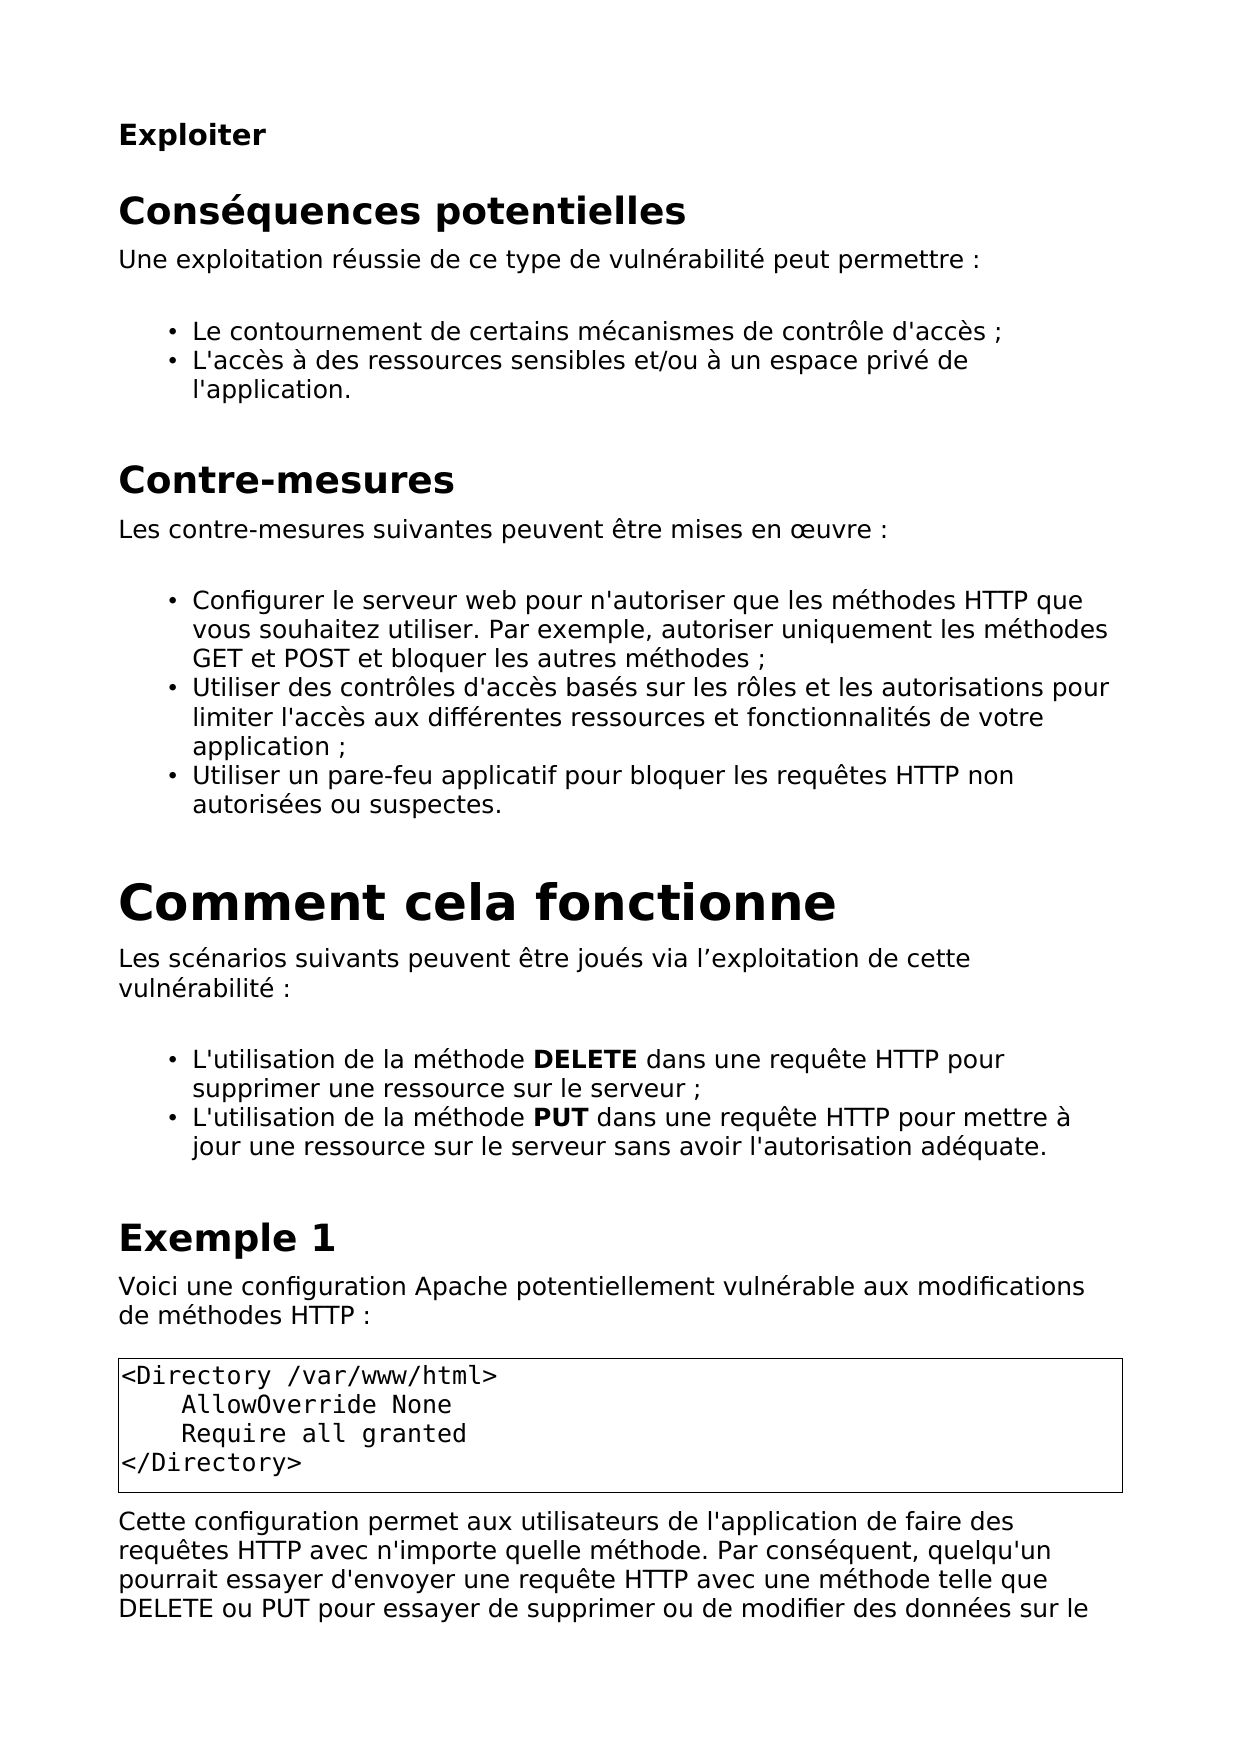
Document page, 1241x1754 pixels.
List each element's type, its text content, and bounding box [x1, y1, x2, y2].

subtitle Exploiter [118, 118, 1122, 152]
text Voici une configuration Apache potentiellement vulnérable aux modifications de méthodes HTTP : [118, 1272, 1122, 1331]
list L'accès à des ressources sensibles et/ou à un espace privé de l'application. [177, 346, 1122, 404]
list Utiliser un pare-feu applicatif pour bloquer les requêtes HTTP non autorisées ou suspectes. [177, 761, 1122, 819]
text Les contre-mesures suivantes peuvent être mises en œuvre : [118, 515, 1122, 544]
subtitle Conséquences potentielles [118, 189, 1122, 233]
text Les scénarios suivants peuvent être joués via l’exploitation de cette vulnérabilité : [118, 945, 1122, 1003]
text Cette configuration permet aux utilisateurs de l'application de faire des requêtes HTTP avec n'importe quelle méthode. Par conséquent, quelqu'un pourrait essayer d'envoyer une requête HTTP avec une méthode telle que DELETE ou PUT pour essayer de supprimer ou de modifier des données sur le [118, 1507, 1122, 1624]
list Le contournement de certains mécanismes de contrôle d'accès ; [177, 317, 1122, 346]
list L'utilisation de la méthode DELETE dans une requête HTTP pour supprimer une ressource sur le serveur ; [177, 1045, 1122, 1103]
table_header <Directory /var/www/html> AllowOverride None Require all granted </Directory> [119, 1359, 1122, 1492]
subtitle Comment cela fonctionne [118, 874, 1122, 932]
list Configurer le serveur web pour n'autoriser que les méthodes HTTP que vous souhaitez utiliser. Par exemple, autoriser uniquement les méthodes GET et POST et bloquer les autres méthodes ; [177, 586, 1122, 674]
subtitle Contre-mesures [118, 459, 1122, 502]
subtitle Exemple 1 [118, 1216, 1122, 1260]
list Utiliser des contrôles d'accès basés sur les rôles et les autorisations pour limiter l'accès aux différentes ressources et fonctionnalités de votre application ; [177, 674, 1122, 761]
text Une exploitation réussie de ce type de vulnérabilité peut permettre : [118, 246, 1122, 275]
list L'utilisation de la méthode PUT dans une requête HTTP pour mettre à jour une ressource sur le serveur sans avoir l'autorisation adéquate. [177, 1103, 1122, 1162]
